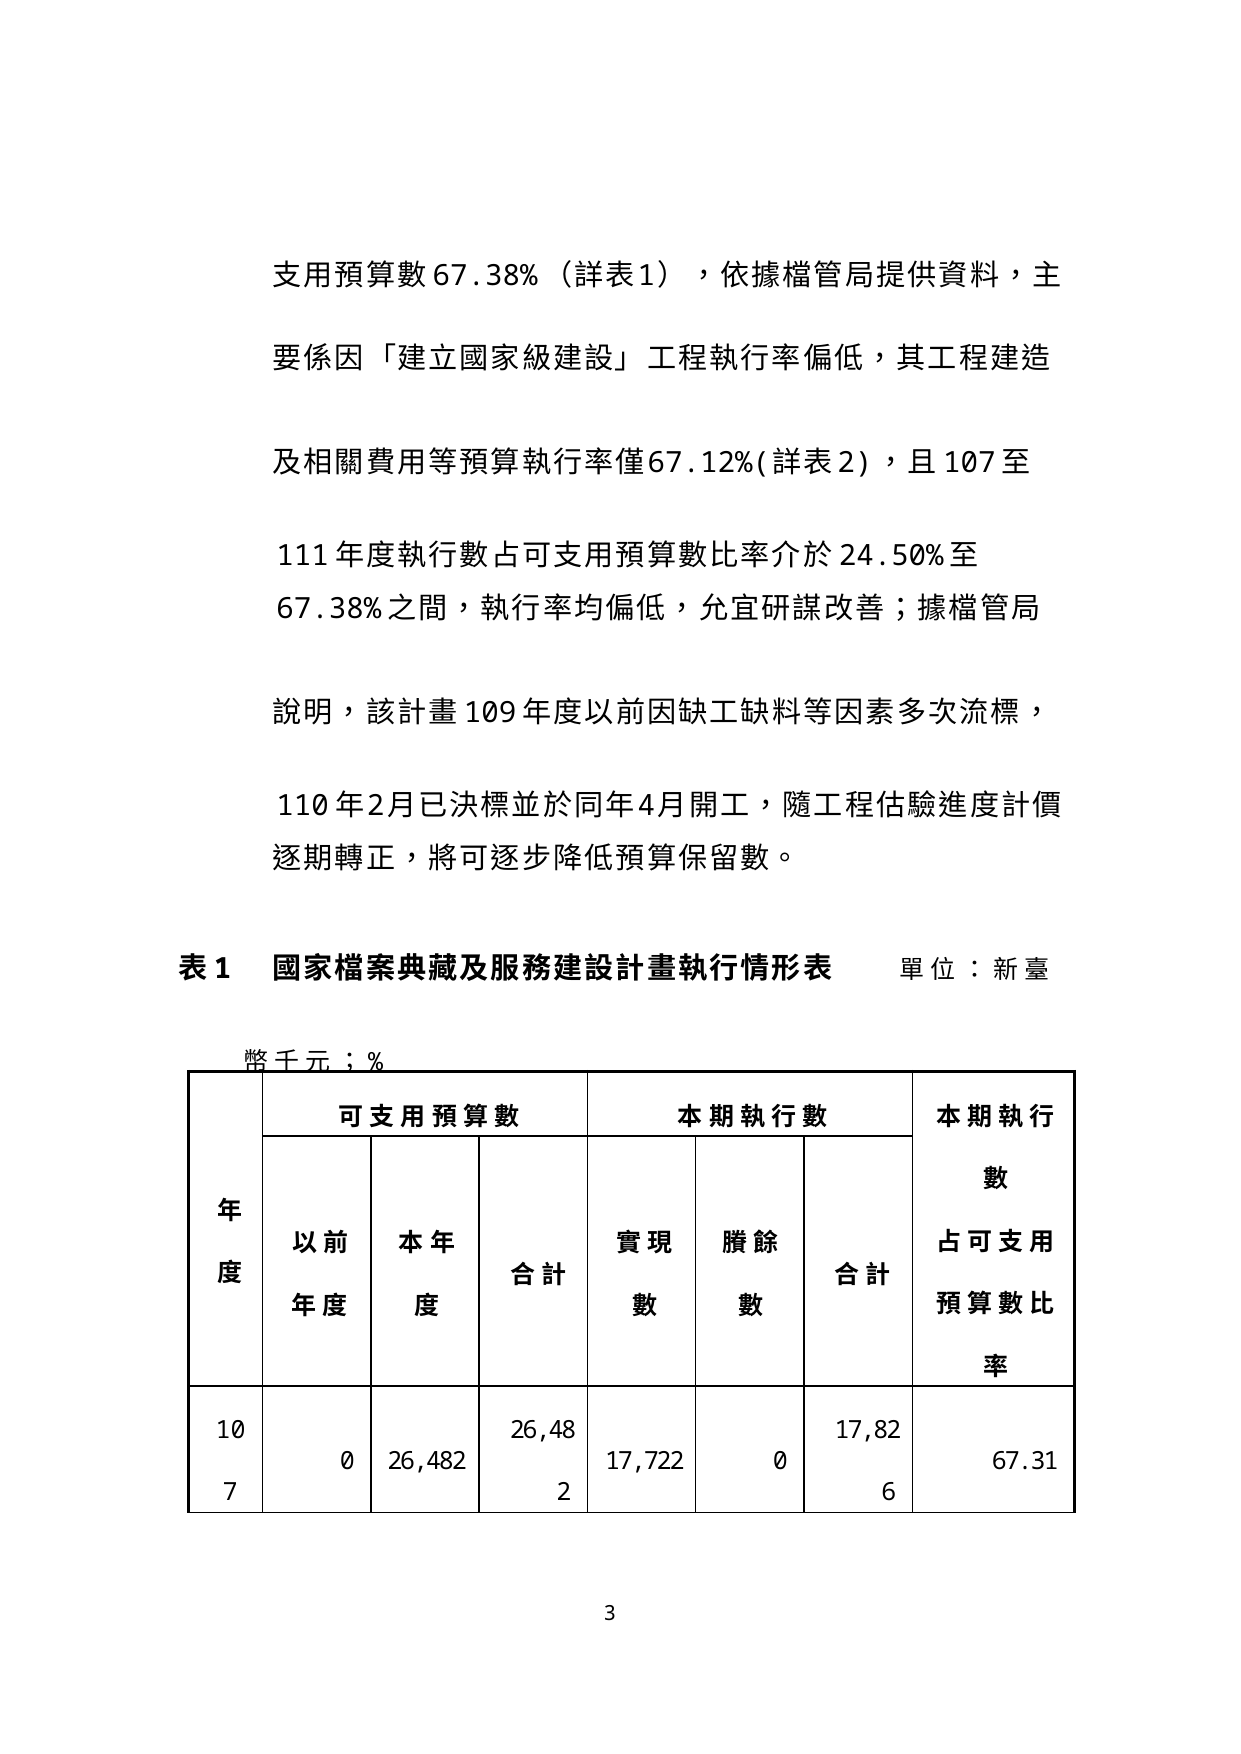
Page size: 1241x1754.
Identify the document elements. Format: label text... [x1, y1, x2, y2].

text 支用預算數67.38%（詳表1），依據檔管局提供資料，主要係因「建立國家級建設」工程執行率偏低，其工程建造及相關費用等預算執行率僅67.12%(詳表2)，且107至111年度執行數占可支用預算數比率介於24.50%至67.38%之間，執行率均偏低，允宜研謀改善；據檔管局說明，該計畫109年度以前因缺工缺料等因素多次流標，110年2月已決標並於同年4月開工，隨工程估驗進度計價逐期轉正，將可逐步降低預算保留數。 [266, 189, 1063, 877]
table_cell 26,482 [372, 1387, 478, 1512]
table_cell 17,826 [805, 1387, 912, 1512]
table_header 年度 [190, 1073, 262, 1385]
text 表1 國家檔案典藏及服務建設計畫執行情形表 單位：新臺幣千元；% [177, 882, 1063, 1070]
table_cell 0 [263, 1387, 370, 1512]
table_cell 0 [696, 1387, 803, 1512]
table_cell 以前年度 [263, 1137, 370, 1385]
table_cell 合計 [480, 1137, 587, 1385]
table_header 本期執行數 [588, 1073, 912, 1135]
table_cell 67.31 [913, 1387, 1073, 1512]
table_cell 合計 [805, 1137, 912, 1385]
table_cell 107 [190, 1387, 262, 1512]
table_cell 17,722 [588, 1387, 695, 1512]
table_cell 實現數 [588, 1137, 695, 1385]
table_cell 26,482 [480, 1387, 587, 1512]
table_header 可支用預算數 [263, 1073, 587, 1135]
table_header 本期執行數 占可支用預算數比率 [913, 1073, 1073, 1385]
table_cell 賸餘數 [696, 1137, 803, 1385]
table_cell 本年度 [372, 1137, 478, 1385]
